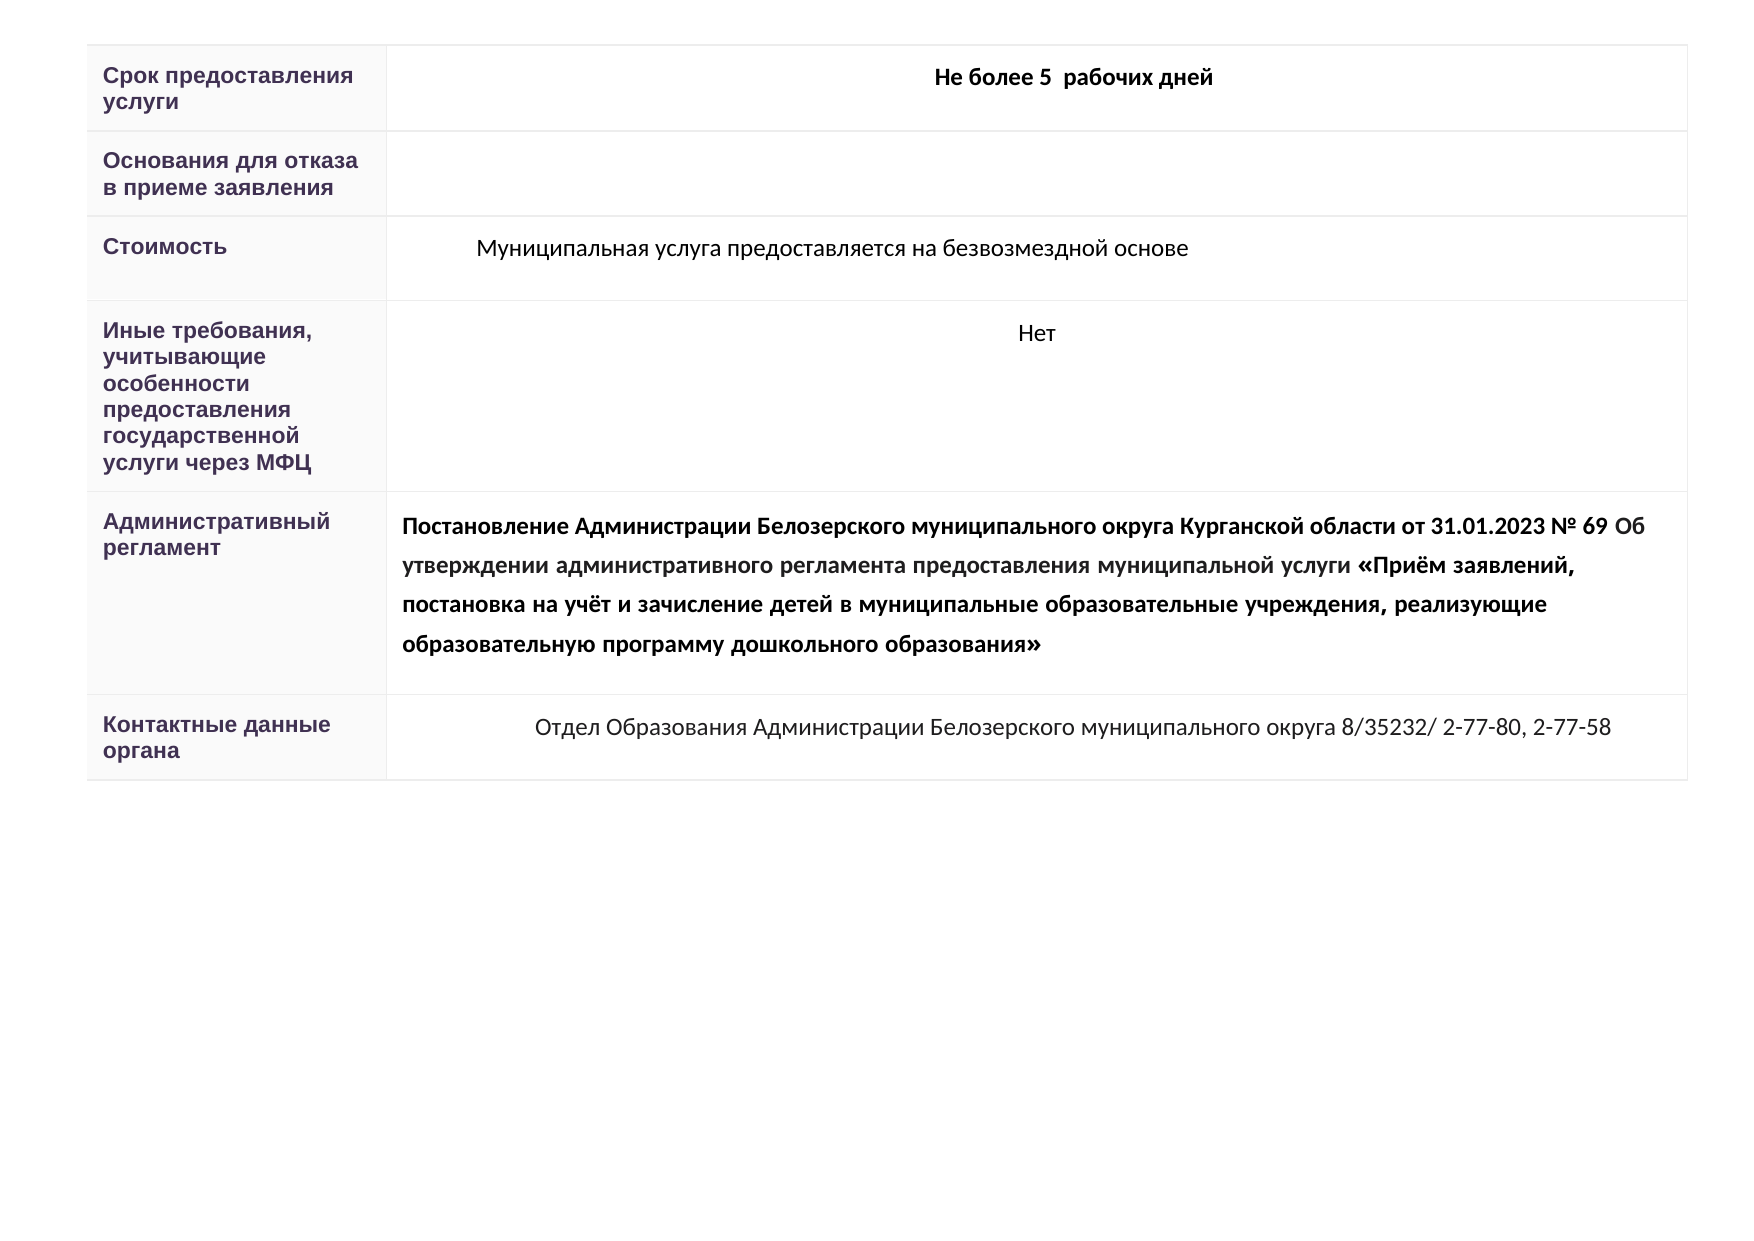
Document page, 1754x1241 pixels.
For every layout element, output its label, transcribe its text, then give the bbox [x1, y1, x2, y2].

table_cell Административный регламент [87, 492, 386, 694]
table_cell Иные требования, учитывающие особенности предоставления государственной услуги через МФЦ [87, 301, 386, 491]
table_cell [387, 132, 1687, 215]
table_cell Стоимость [87, 217, 386, 299]
table_cell Муниципальная услуга предоставляется на безвозмездной основе [387, 217, 1687, 299]
table_cell Контактные данные органа [87, 695, 386, 779]
table_cell Постановление Администрации Белозерского муниципального округа Курганской области от 31.01.2023 № 69 Об утверждении административного регламента предоставления муниципальной услуги «Приём заявлений, постановка на учёт и зачисление детей в муниципальные образовательные учреждения, реализующие образовательную программу дошкольного образования» [387, 492, 1687, 694]
table_cell Срок предоставления услуги [87, 46, 386, 130]
table_cell Нет [387, 301, 1687, 491]
table_cell Основания для отказа в приеме заявления [87, 132, 386, 215]
table_cell Отдел Образования Администрации Белозерского муниципального округа 8/35232/ 2-77-80, 2-77-58 [387, 695, 1687, 779]
table_cell Не более 5 рабочих дней [387, 46, 1687, 130]
